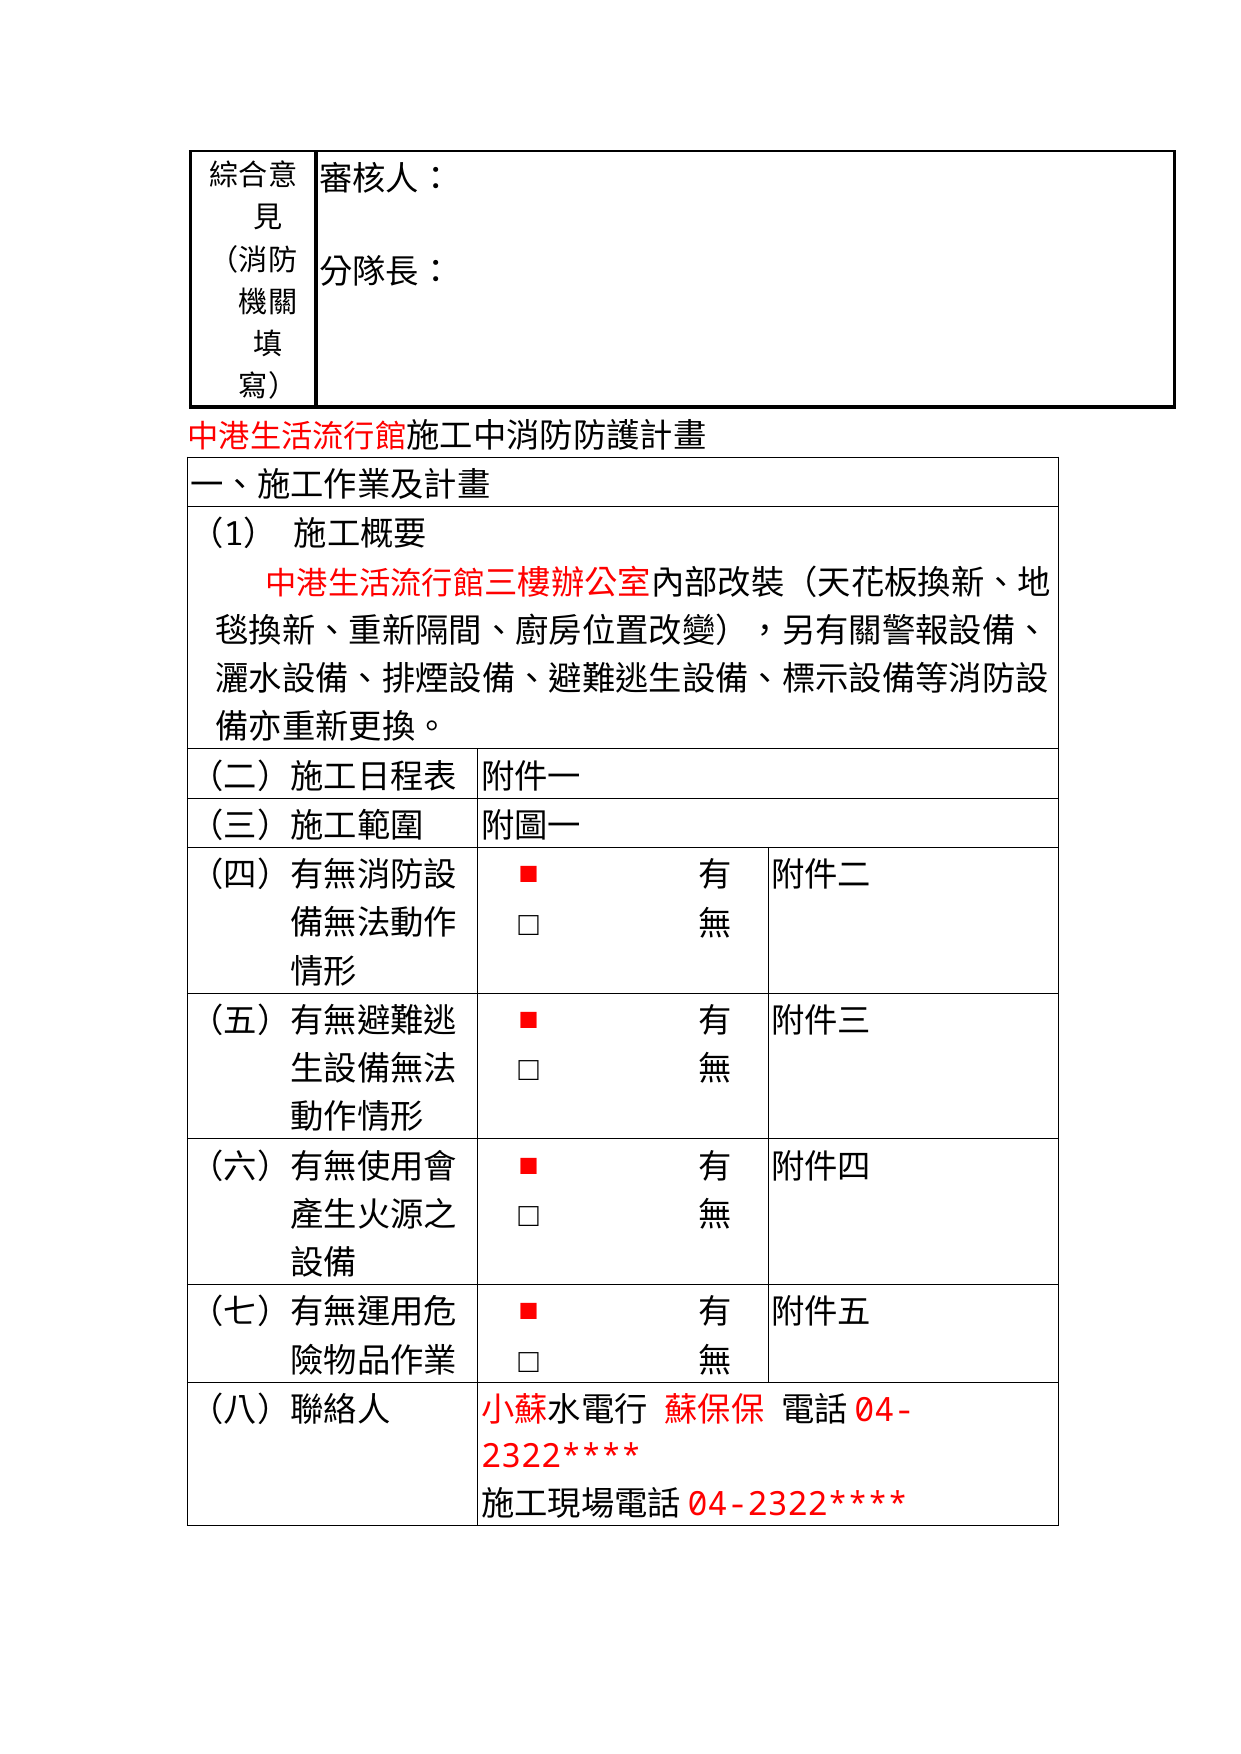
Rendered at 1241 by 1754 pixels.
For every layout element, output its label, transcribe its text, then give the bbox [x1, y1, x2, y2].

table_header 一、施工作業及計畫 [188, 458, 1058, 506]
table_cell 附件一 [478, 749, 1058, 798]
table_cell ■ 有 □ 無 [478, 848, 768, 993]
table_cell ■ 有 □ 無 [478, 1285, 768, 1382]
table_cell （五）有無避難逃生設備無法動作情形 [188, 994, 477, 1138]
table_cell 附圖一 [478, 799, 1058, 847]
table_cell ■ 有 □ 無 [478, 1139, 768, 1284]
table_cell ■ 有 □ 無 [478, 994, 768, 1138]
table_cell （三）施工範圍 [188, 799, 477, 847]
table_cell （八）聯絡人 [188, 1383, 477, 1525]
table_cell 附件四 [769, 1139, 1058, 1284]
table_cell 小蘇水電行 蘇保保 電話04-2322**** 施工現場電話04-2322**** [478, 1383, 1058, 1525]
table_cell （六）有無使用會產生火源之設備 [188, 1139, 477, 1284]
table_cell 綜合意見 （消防機關填寫） [192, 152, 314, 405]
text 中港生活流行館施工中消防防護計畫 [187, 408, 1053, 457]
table_cell 附件五 [769, 1285, 1058, 1382]
table_cell 施工概要 中港生活流行館三樓辦公室內部改裝（天花板換新、地毯換新、重新隔間、廚房位置改變），另有關警報設備、灑水設備、排煙設備、避難逃生設備、標示設備等消防設備亦重新更換。 [188, 507, 1058, 748]
table_cell 附件三 [769, 994, 1058, 1138]
table_cell （七）有無運用危險物品作業 [188, 1285, 477, 1382]
table_cell 附件二 [769, 848, 1058, 993]
table_cell （四）有無消防設備無法動作情形 [188, 848, 477, 993]
table_cell 審核人： 分隊長： [318, 152, 1173, 405]
table_cell （二）施工日程表 [188, 749, 477, 798]
